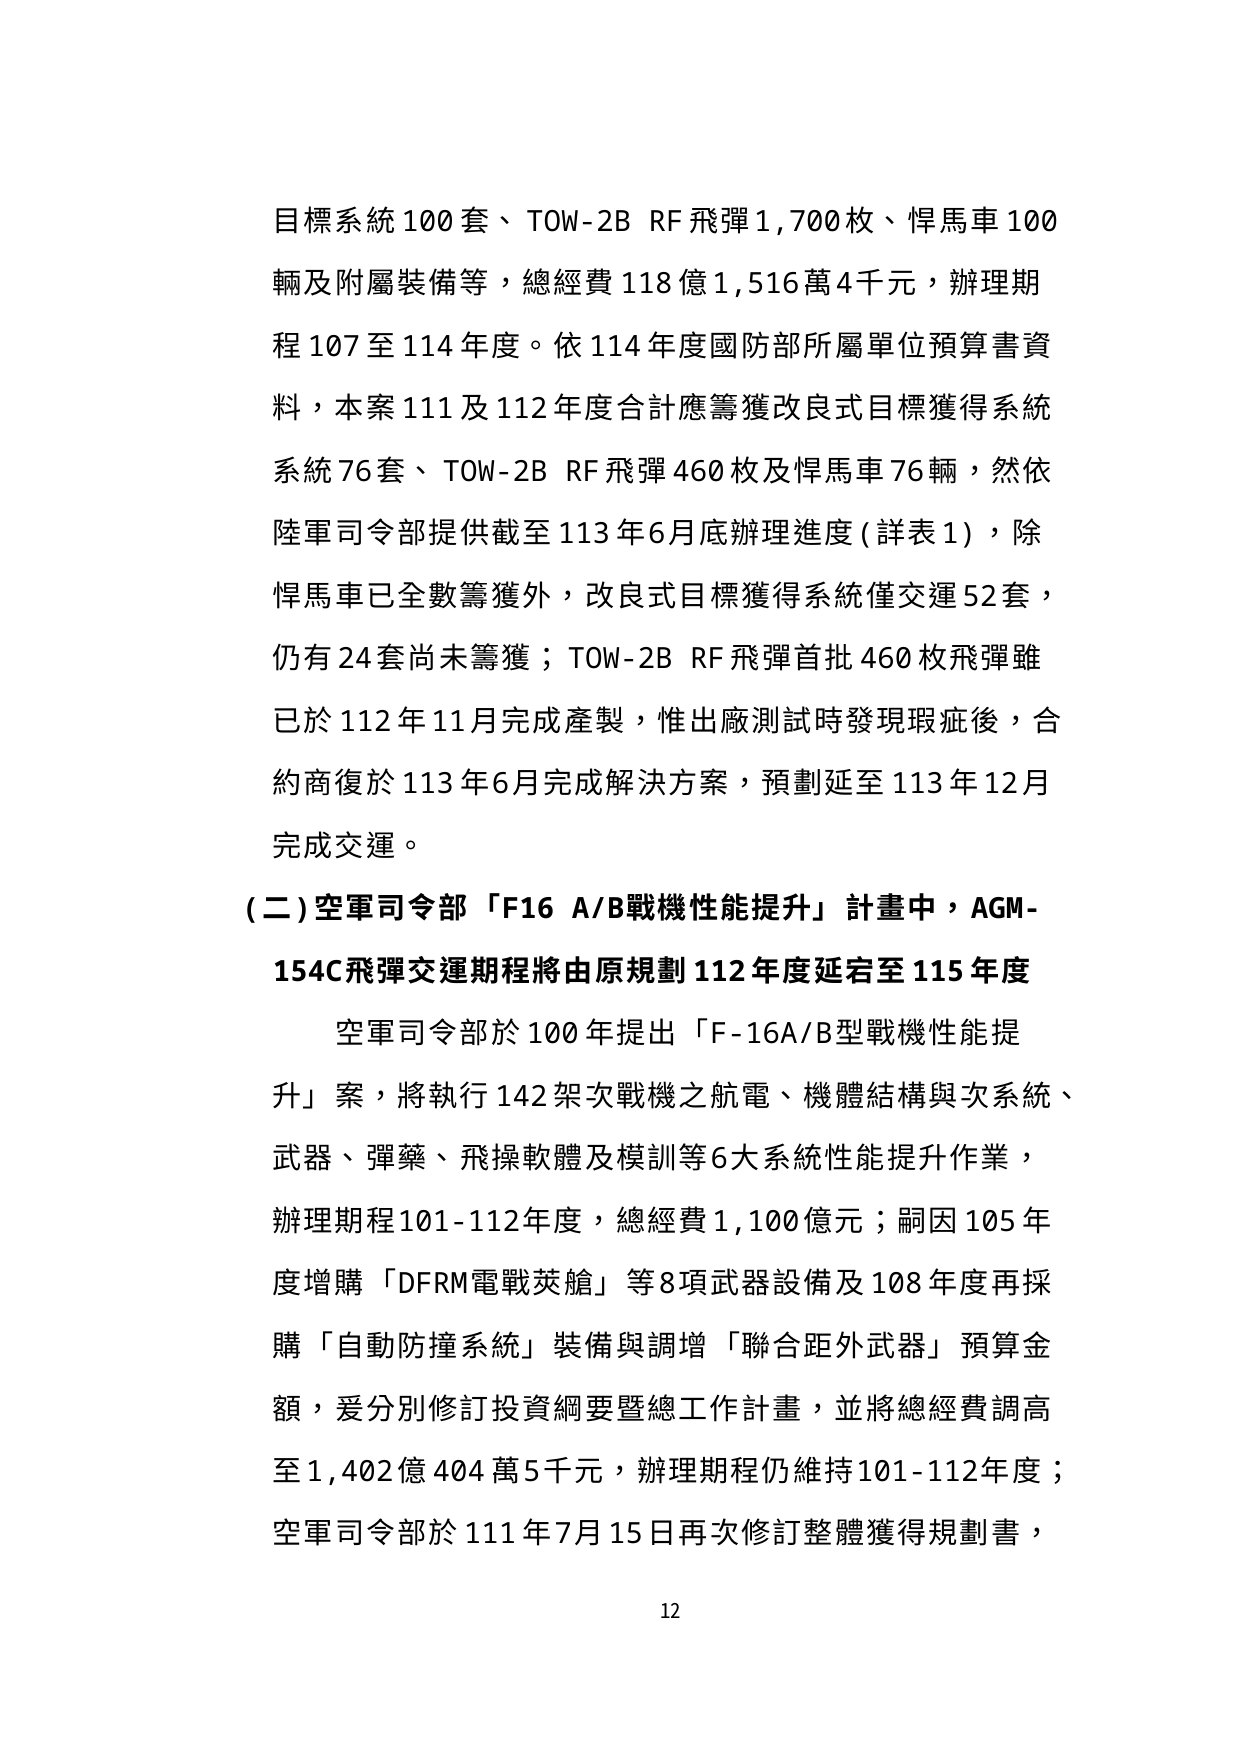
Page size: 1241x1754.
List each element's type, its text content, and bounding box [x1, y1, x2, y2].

text 目標系統100套、TOW-2B RF飛彈1,700枚、悍馬車100輛及附屬裝備等，總經費118億1,516萬4千元，辦理期程107至114年度。依114年度國防部所屬單位預算書資料，本案111及112年度合計應籌獲改良式目標獲得系統系統76套、TOW-2B RF飛彈460枚及悍馬車76輛，然依陸軍司令部提供截至113年6月底辦理進度(詳表1)，除悍馬車已全數籌獲外，改良式目標獲得系統僅交運52套，仍有24套尚未籌獲；TOW-2B RF飛彈首批460枚飛彈雖已於112年11月完成產製，惟出廠測試時發現瑕疵後，合約商復於113年6月完成解決方案，預劃延至113年12月完成交運。 [266, 177, 1063, 865]
text (二)空軍司令部「F16 A/B戰機性能提升」計畫中，AGM-154C飛彈交運期程將由原規劃112年度延宕至115年度 [236, 865, 1063, 990]
text 空軍司令部於100年提出「F-16A/B型戰機性能提升」案，將執行142架次戰機之航電、機體結構與次系統、武器、彈藥、飛操軟體及模訓等6大系統性能提升作業，辦理期程101-112年度，總經費1,100億元；嗣因105年度增購「DFRM電戰莢艙」等8項武器設備及108年度再採購「自動防撞系統」裝備與調增「聯合距外武器」預算金額，爰分別修訂投資綱要暨總工作計畫，並將總經費調高至1,402億404萬5千元，辦理期程仍維持101-112年度；空軍司令部於111年7月15日再次修訂整體獲得規劃書，將辦理期程延長至115年度，依上開國防部「美對臺軍售案執行情形」書面報告就本案辦理進度說明略以，141架戰機性能提升已依規劃於112年底全數完成；惟AGM-154C飛彈因美方軍工產能及新式彈藥測試等因素，由原112年延宕至115年交運。 [266, 990, 1063, 1552]
